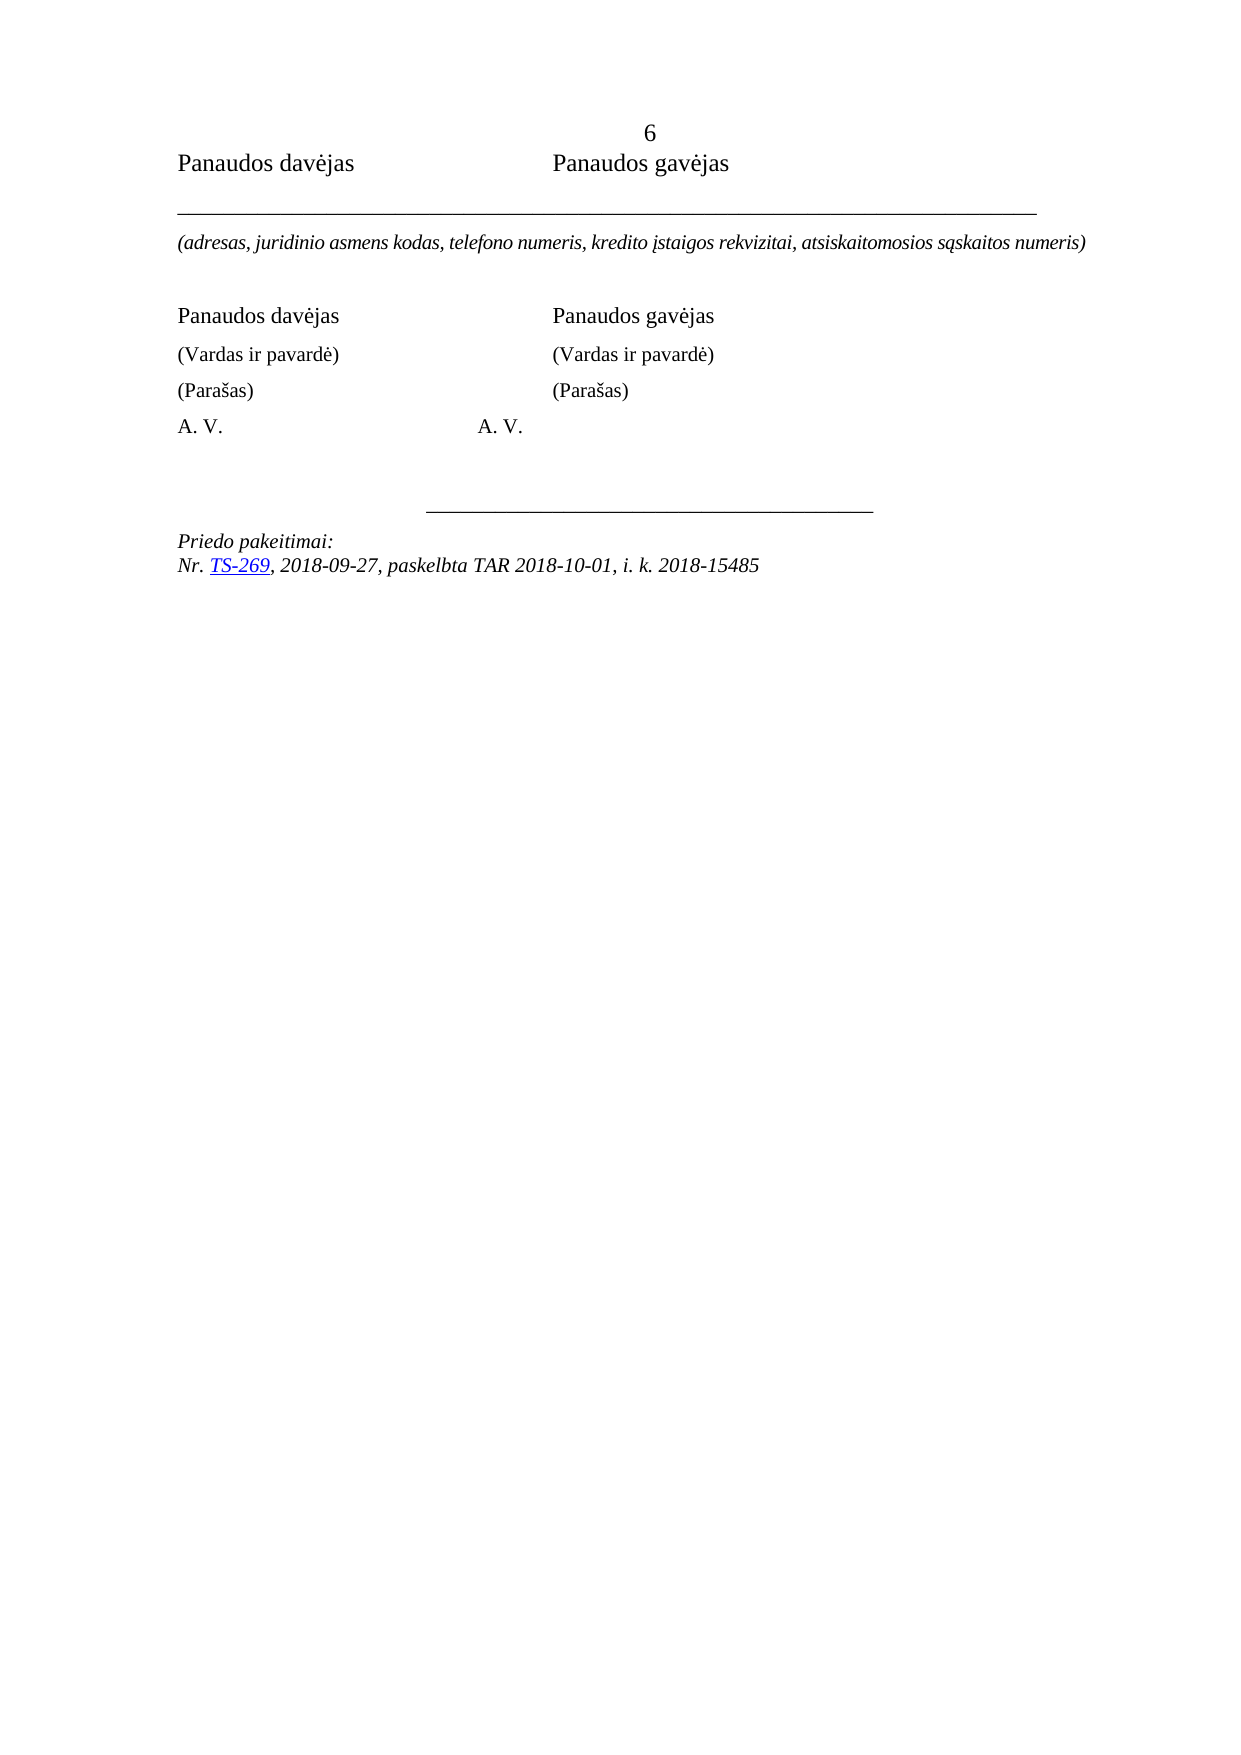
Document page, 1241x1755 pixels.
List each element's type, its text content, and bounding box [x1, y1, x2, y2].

text A. V. A. V. [177, 414, 1122, 438]
text (adresas, juridinio asmens kodas, telefono numeris, kredito įstaigos rekvizitai, atsiskaitomosios sąskaitos numeris) [177, 230, 1122, 254]
text (Parašas) (Parašas) [177, 378, 1122, 402]
text _______________________________________ [177, 489, 1122, 516]
text Panaudos davėjas Panaudos gavėjas [177, 302, 1122, 329]
text (Vardas ir pavardė) (Vardas ir pavardė) [177, 342, 1122, 366]
text ___________________________________________________________________________ [177, 191, 1122, 217]
text Nr. TS-269, 2018-09-27, paskelbta TAR 2018-10-01, i. k. 2018-15485 [177, 553, 1122, 577]
text Priedo pakeitimai: [177, 529, 1122, 553]
text Panaudos davėjas Panaudos gavėjas [177, 148, 1122, 176]
